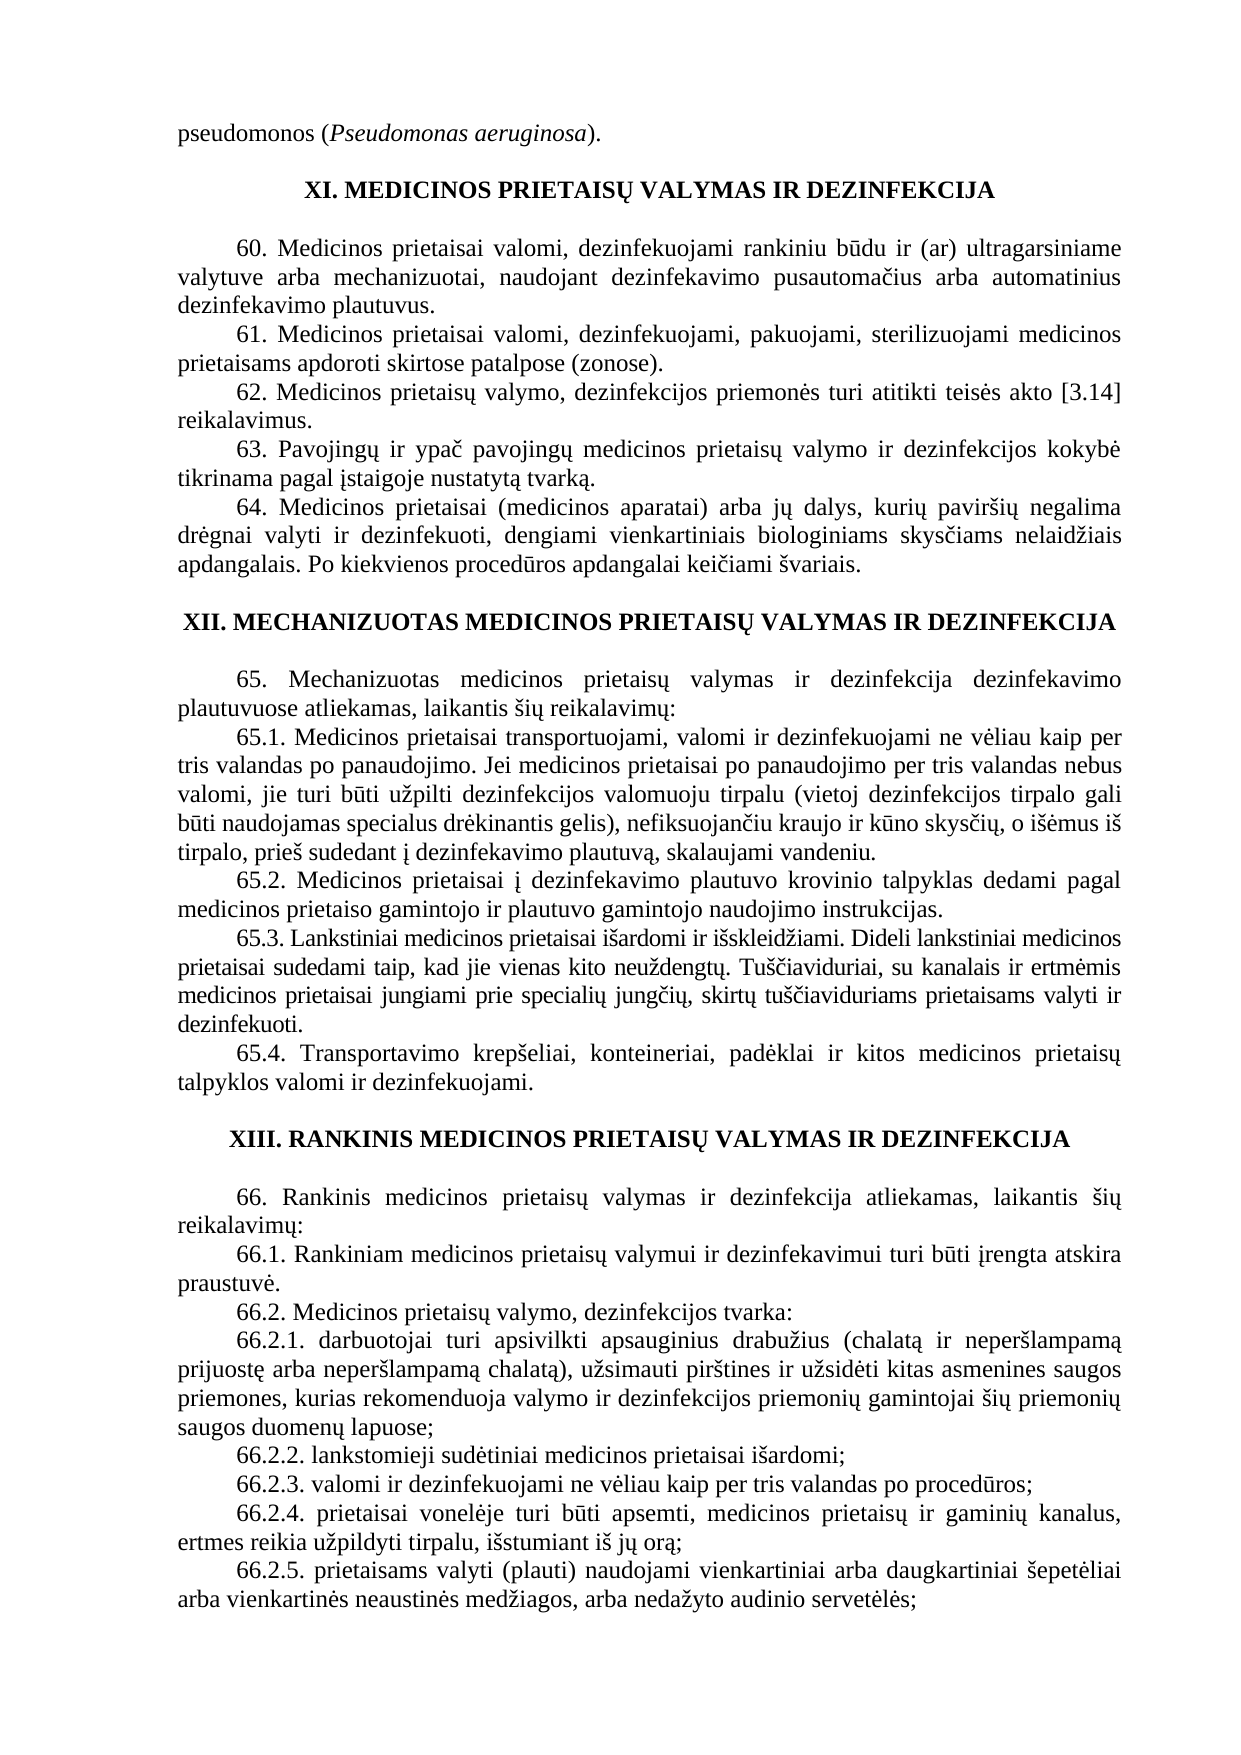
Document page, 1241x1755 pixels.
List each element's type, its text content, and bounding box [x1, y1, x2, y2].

text 66.2. Medicinos prietaisų valymo, dezinfekcijos tvarka: [177, 1297, 1122, 1326]
text 61. Medicinos prietaisai valomi, dezinfekuojami, pakuojami, sterilizuojami medicinos prietaisams apdoroti skirtose patalpose (zonose). [177, 319, 1122, 377]
text 65.1. Medicinos prietaisai transportuojami, valomi ir dezinfekuojami ne vėliau kaip per tris valandas po panaudojimo. Jei medicinos prietaisai po panaudojimo per tris valandas nebus valomi, jie turi būti užpilti dezinfekcijos valomuoju tirpalu (vietoj dezinfekcijos tirpalo gali būti naudojamas specialus drėkinantis gelis), nefiksuojančiu kraujo ir kūno skysčių, o išėmus iš tirpalo, prieš sudedant į dezinfekavimo plautuvą, skalaujami vandeniu. [177, 722, 1122, 866]
text 66.1. Rankiniam medicinos prietaisų valymui ir dezinfekavimui turi būti įrengta atskira praustuvė. [177, 1239, 1122, 1297]
text 65.2. Medicinos prietaisai į dezinfekavimo plautuvo krovinio talpyklas dedami pagal medicinos prietaiso gamintojo ir plautuvo gamintojo naudojimo instrukcijas. [177, 866, 1122, 923]
text 66.2.3. valomi ir dezinfekuojami ne vėliau kaip per tris valandas po procedūros; [177, 1469, 1122, 1498]
text XI. MEDICINOS PRIETAISŲ VALYMAS IR DEZINFEKCIJA [177, 176, 1122, 204]
text pseudomonos (Pseudomonas aeruginosa). [177, 118, 1122, 147]
text 66.2.5. prietaisams valyti (plauti) naudojami vienkartiniai arba daugkartiniai šepetėliai arba vienkartinės neaustinės medžiagos, arba nedažyto audinio servetėlės; [177, 1556, 1122, 1613]
text 66.2.2. lankstomieji sudėtiniai medicinos prietaisai išardomi; [177, 1441, 1122, 1469]
text 65. Mechanizuotas medicinos prietaisų valymas ir dezinfekcija dezinfekavimo plautuvuose atliekamas, laikantis šių reikalavimų: [177, 664, 1122, 722]
text 66. Rankinis medicinos prietaisų valymas ir dezinfekcija atliekamas, laikantis šių reikalavimų: [177, 1182, 1122, 1239]
text 65.4. Transportavimo krepšeliai, konteineriai, padėklai ir kitos medicinos prietaisų talpyklos valomi ir dezinfekuojami. [177, 1038, 1122, 1096]
text 63. Pavojingų ir ypač pavojingų medicinos prietaisų valymo ir dezinfekcijos kokybė tikrinama pagal įstaigoje nustatytą tvarką. [177, 434, 1122, 492]
text 66.2.4. prietaisai vonelėje turi būti apsemti, medicinos prietaisų ir gaminių kanalus, ertmes reikia užpildyti tirpalu, išstumiant iš jų orą; [177, 1498, 1122, 1556]
text XII. MECHANIZUOTAS MedicinOS prietaisų valymas ir Dezinfekcija [177, 607, 1122, 636]
text 64. Medicinos prietaisai (medicinos aparatai) arba jų dalys, kurių paviršių negalima drėgnai valyti ir dezinfekuoti, dengiami vienkartiniais biologiniams skysčiams nelaidžiais apdangalais. Po kiekvienos procedūros apdangalai keičiami švariais. [177, 492, 1122, 578]
text 66.2.1. darbuotojai turi apsivilkti apsauginius drabužius (chalatą ir neperšlampamą prijuostę arba neperšlampamą chalatą), užsimauti pirštines ir užsidėti kitas asmenines saugos priemones, kurias rekomenduoja valymo ir dezinfekcijos priemonių gamintojai šių priemonių saugos duomenų lapuose; [177, 1326, 1122, 1441]
text 65.3. Lankstiniai medicinos prietaisai išardomi ir išskleidžiami. Dideli lankstiniai medicinos prietaisai sudedami taip, kad jie vienas kito neuždengtų. Tuščiaviduriai, su kanalais ir ertmėmis medicinos prietaisai jungiami prie specialių jungčių, skirtų tuščiaviduriams prietaisams valyti ir dezinfekuoti. [177, 923, 1122, 1038]
text XIII. RANKINIS MEDICINOS PRIETAISŲ VALYMAS IR DEZINFEKCIJA [177, 1124, 1122, 1153]
text 62. Medicinos prietaisų valymo, dezinfekcijos priemonės turi atitikti teisės akto [3.14] reikalavimus. [177, 377, 1122, 434]
text 60. Medicinos prietaisai valomi, dezinfekuojami rankiniu būdu ir (ar) ultragarsiniame valytuve arba mechanizuotai, naudojant dezinfekavimo pusautomačius arba automatinius dezinfekavimo plautuvus. [177, 233, 1122, 319]
